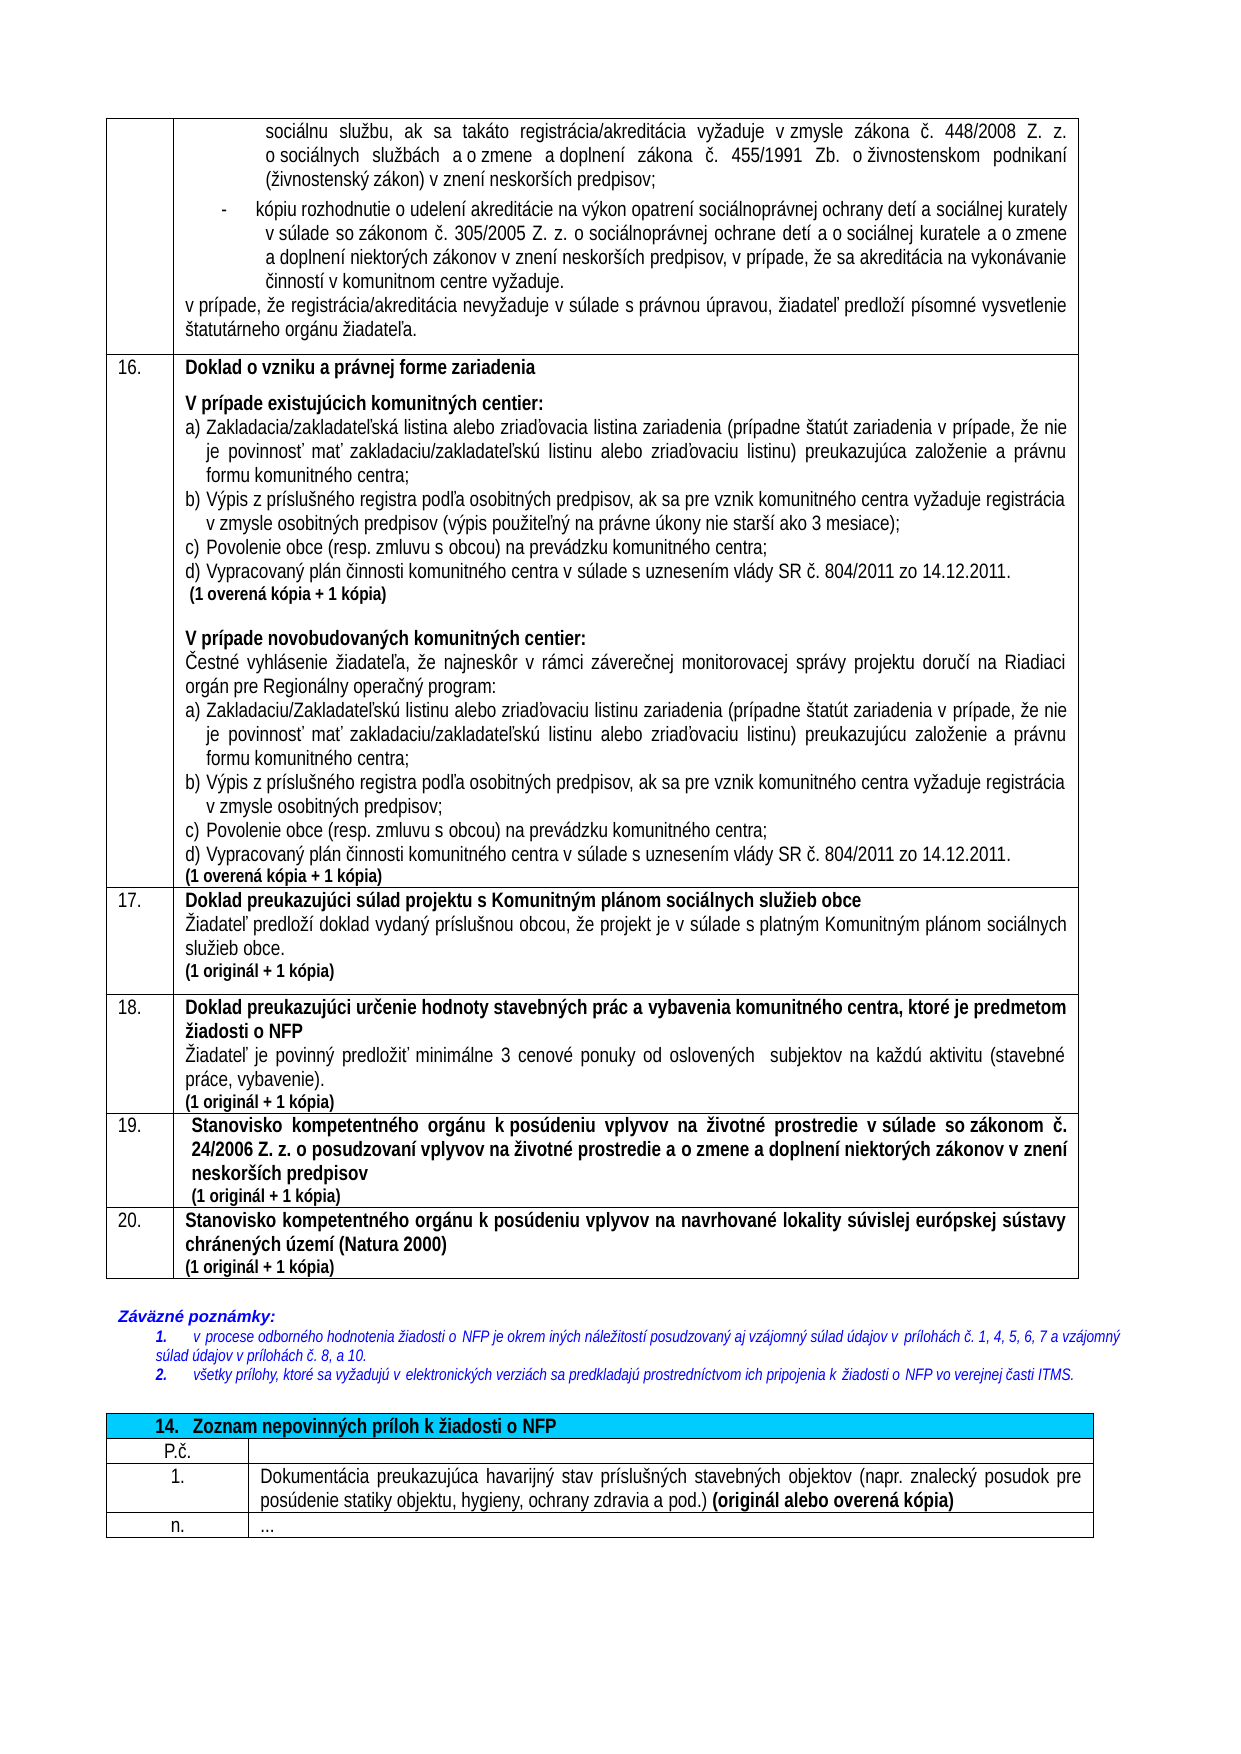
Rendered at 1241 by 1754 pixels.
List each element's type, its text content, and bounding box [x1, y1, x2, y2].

table_cell 1. [107, 1464, 248, 1512]
list v procese odborného hodnotenia žiadosti o NFP je okrem iných náležitostí posudzovaný aj vzájomný súlad údajov v prílohách č. 1, 4, 5, 6, 7 a vzájomný súlad údajov v prílohách č. 8, a 10. [156, 1326, 1122, 1365]
text Záväzné poznámky: [118, 1307, 1122, 1326]
table_cell 16. [107, 355, 173, 887]
table_cell 20. [107, 1208, 173, 1277]
table_cell 19. [107, 1114, 173, 1207]
table_cell Doklad o vzniku a právnej forme zariadenia V prípade existujúcich komunitných centier: Zakladacia/zakladateľská listina alebo zriaďovacia listina zariadenia (prípadne štatút zariadenia v prípade, že nie je povinnosť mať zakladaciu/zakladateľskú listinu alebo zriaďovaciu listinu) preukazujúca založenie a právnu formu komunitného centra; Výpis z príslušného registra podľa osobitných predpisov, ak sa pre vznik komunitného centra vyžaduje registrácia v zmysle osobitných predpisov (výpis použiteľný na právne úkony nie starší ako 3 mesiace); Povolenie obce (resp. zmluvu s obcou) na prevádzku komunitného centra; Vypracovaný plán činnosti komunitného centra v súlade s uznesením vlády SR č. 804/2011 zo 14.12.2011. (1 overená kópia + 1 kópia) V prípade novobudovaných komunitných centier: Čestné vyhlásenie žiadateľa, že najneskôr v rámci záverečnej monitorovacej správy projektu doručí na Riadiaci orgán pre Regionálny operačný program: Zakladaciu/Zakladateľskú listinu alebo zriaďovaciu listinu zariadenia (prípadne štatút zariadenia v prípade, že nie je povinnosť mať zakladaciu/zakladateľskú listinu alebo zriaďovaciu listinu) preukazujúcu založenie a právnu formu komunitného centra; Výpis z príslušného registra podľa osobitných predpisov, ak sa pre vznik komunitného centra vyžaduje registrácia v zmysle osobitných predpisov; Povolenie obce (resp. zmluvu s obcou) na prevádzku komunitného centra; Vypracovaný plán činnosti komunitného centra v súlade s uznesením vlády SR č. 804/2011 zo 14.12.2011. (1 overená kópia + 1 kópia) [174, 355, 1078, 887]
table_cell [107, 119, 173, 353]
table_cell sociálnu službu, ak sa takáto registrácia/akreditácia vyžaduje v zmysle zákona č. 448/2008 Z. z. o sociálnych službách a o zmene a doplnení zákona č. 455/1991 Zb. o živnostenskom podnikaní (živnostenský zákon) v znení neskorších predpisov; - kópiu rozhodnutie o udelení akreditácie na výkon opatrení sociálnoprávnej ochrany detí a sociálnej kurately v súlade so zákonom č. 305/2005 Z. z. o sociálnoprávnej ochrane detí a o sociálnej kuratele a o zmene a doplnení niektorých zákonov v znení neskorších predpisov, v prípade, že sa akreditácia na vykonávanie činností v komunitnom centre vyžaduje. v prípade, že registrácia/akreditácia nevyžaduje v súlade s právnou úpravou, žiadateľ predloží písomné vysvetlenie štatutárneho orgánu žiadateľa. [174, 119, 1078, 353]
table_cell n. [107, 1513, 248, 1537]
table_cell Doklad preukazujúci určenie hodnoty stavebných prác a vybavenia komunitného centra, ktoré je predmetom žiadosti o NFP Žiadateľ je povinný predložiť minimálne 3 cenové ponuky od oslovených subjektov na každú aktivitu (stavebné práce, vybavenie). (1 originál + 1 kópia) [174, 995, 1078, 1112]
table_header Zoznam nepovinných príloh k žiadosti o NFP [107, 1414, 1093, 1438]
table_cell 17. [107, 888, 173, 994]
table_cell P.č. [107, 1439, 248, 1463]
list všetky prílohy, ktoré sa vyžadujú v elektronických verziách sa predkladajú prostredníctvom ich pripojenia k žiadosti o NFP vo verejnej časti ITMS. [156, 1365, 1122, 1384]
table_cell Doklad preukazujúci súlad projektu s Komunitným plánom sociálnych služieb obce Žiadateľ predloží doklad vydaný príslušnou obcou, že projekt je v súlade s platným Komunitným plánom sociálnych služieb obce. (1 originál + 1 kópia) [174, 888, 1078, 994]
table_cell Stanovisko kompetentného orgánu k posúdeniu vplyvov na navrhované lokality súvislej európskej sústavy chránených území (Natura 2000) (1 originál + 1 kópia) [174, 1208, 1078, 1277]
table_cell ... [249, 1513, 1093, 1537]
table_cell Stanovisko kompetentného orgánu k posúdeniu vplyvov na životné prostredie v súlade so zákonom č. 24/2006 Z. z. o posudzovaní vplyvov na životné prostredie a o zmene a doplnení niektorých zákonov v znení neskorších predpisov (1 originál + 1 kópia) [174, 1114, 1078, 1207]
table_cell 18. [107, 995, 173, 1112]
table_cell Dokumentácia preukazujúca havarijný stav príslušných stavebných objektov (napr. znalecký posudok pre posúdenie statiky objektu, hygieny, ochrany zdravia a pod.) (originál alebo overená kópia) [249, 1464, 1093, 1512]
table_cell [249, 1439, 1093, 1463]
